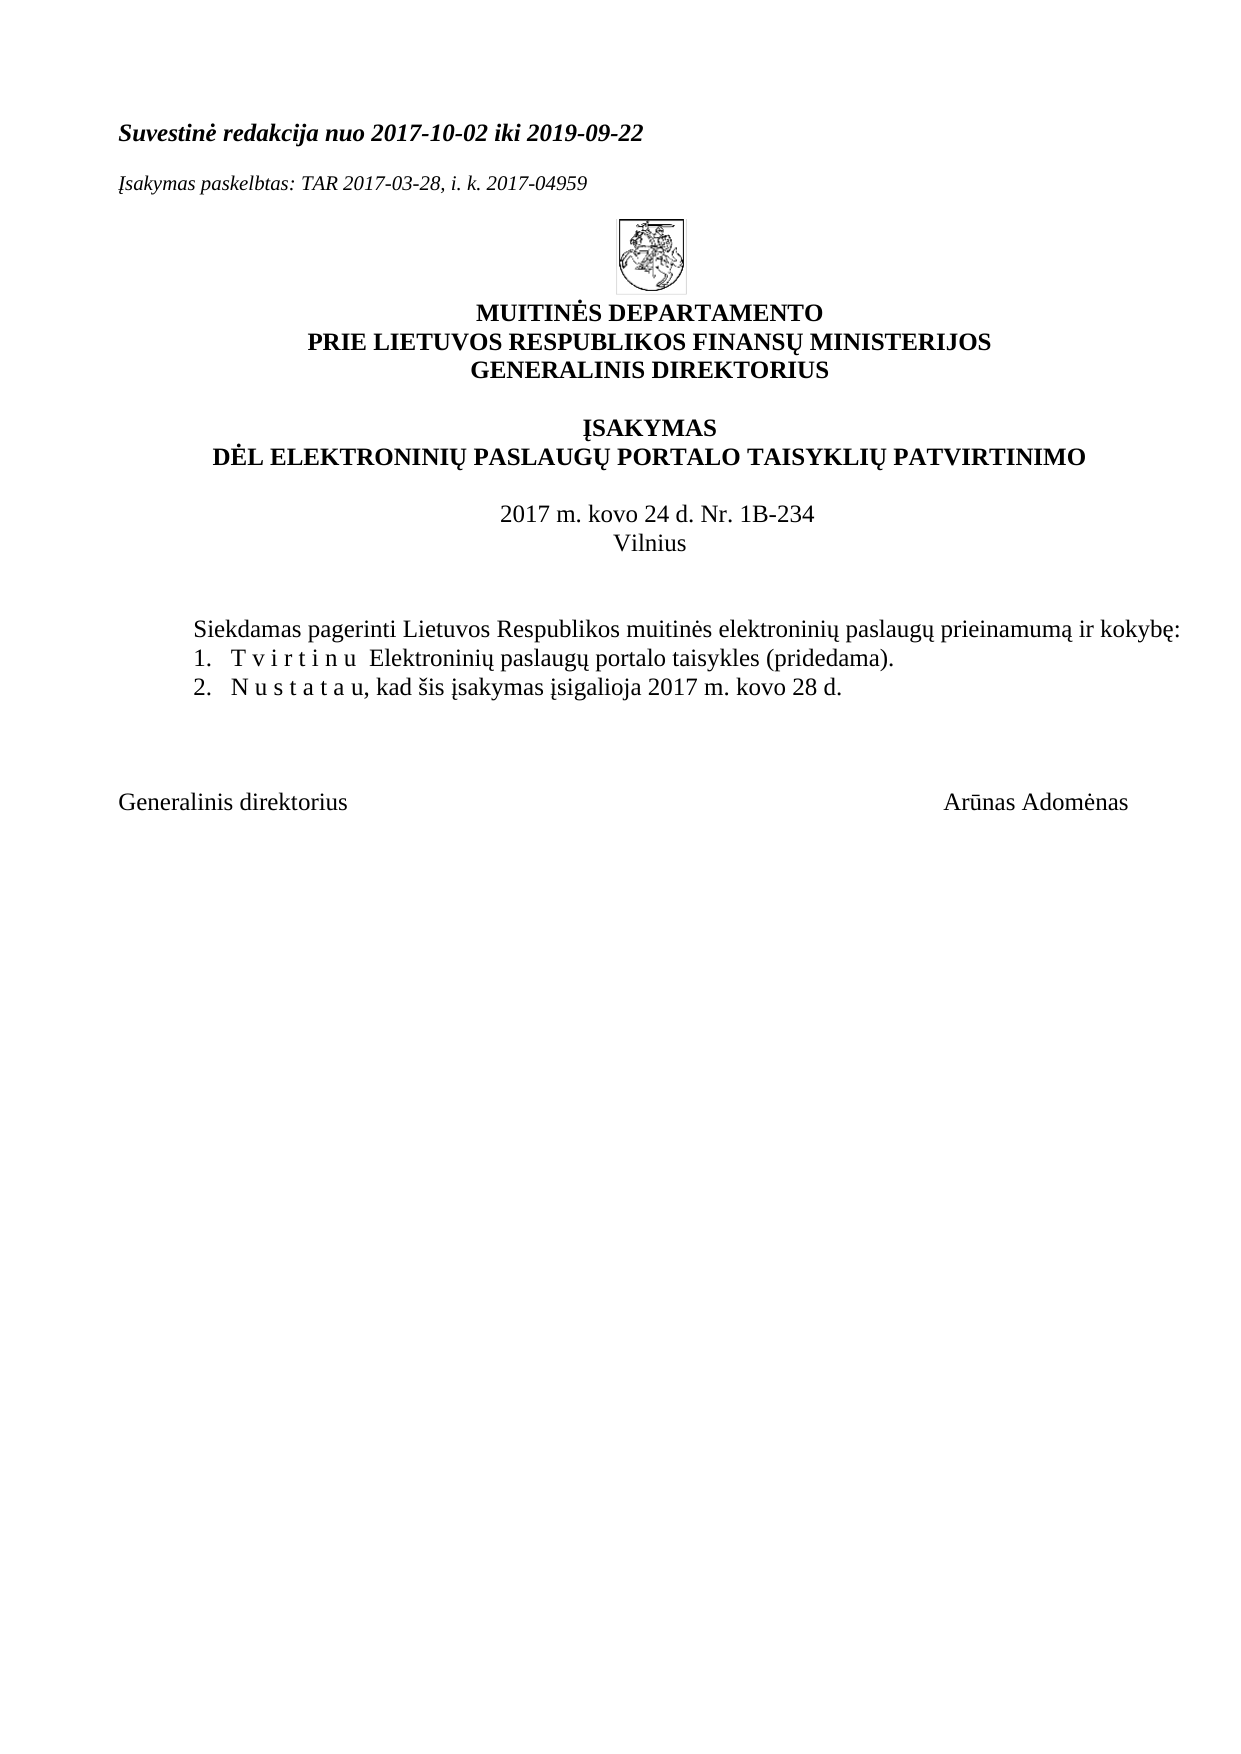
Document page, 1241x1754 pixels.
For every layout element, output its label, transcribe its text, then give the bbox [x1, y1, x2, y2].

text GENERALINIS DIREKTORIUS [118, 356, 1181, 384]
text Generalinis direktorius Arūnas Adomėnas [118, 787, 1181, 816]
text Siekdamas pagerinti Lietuvos Respublikos muitinės elektroninių paslaugų prieinamumą ir kokybę: [118, 614, 1181, 643]
text Įsakymas paskelbtas: TAR 2017-03-28, i. k. 2017-04959 [118, 171, 1181, 195]
text 2. Nustatau, kad šis įsakymas įsigalioja 2017 m. kovo 28 d. [193, 672, 1181, 701]
text 2017 m. kovo 24 d. Nr. 1B-234 [133, 499, 1181, 528]
text 1. Tvirtinu Elektroninių paslaugų portalo taisykles (pridedama). [193, 643, 1181, 672]
text Vilnius [118, 528, 1181, 557]
text PRIE LIETUVOS RESPUBLIKOS FINANSŲ MINISTERIJOS [118, 327, 1181, 356]
text DĖL ELEKTRONINIŲ PASLAUGŲ PORTALO TAISYKLIŲ PATVIRTINIMO [118, 442, 1181, 471]
text ĮSAKYMAS [118, 413, 1181, 442]
text MUITINĖS DEPARTAMENTO [118, 298, 1181, 327]
text Suvestinė redakcija nuo 2017-10-02 iki 2019-09-22 [118, 118, 1181, 147]
